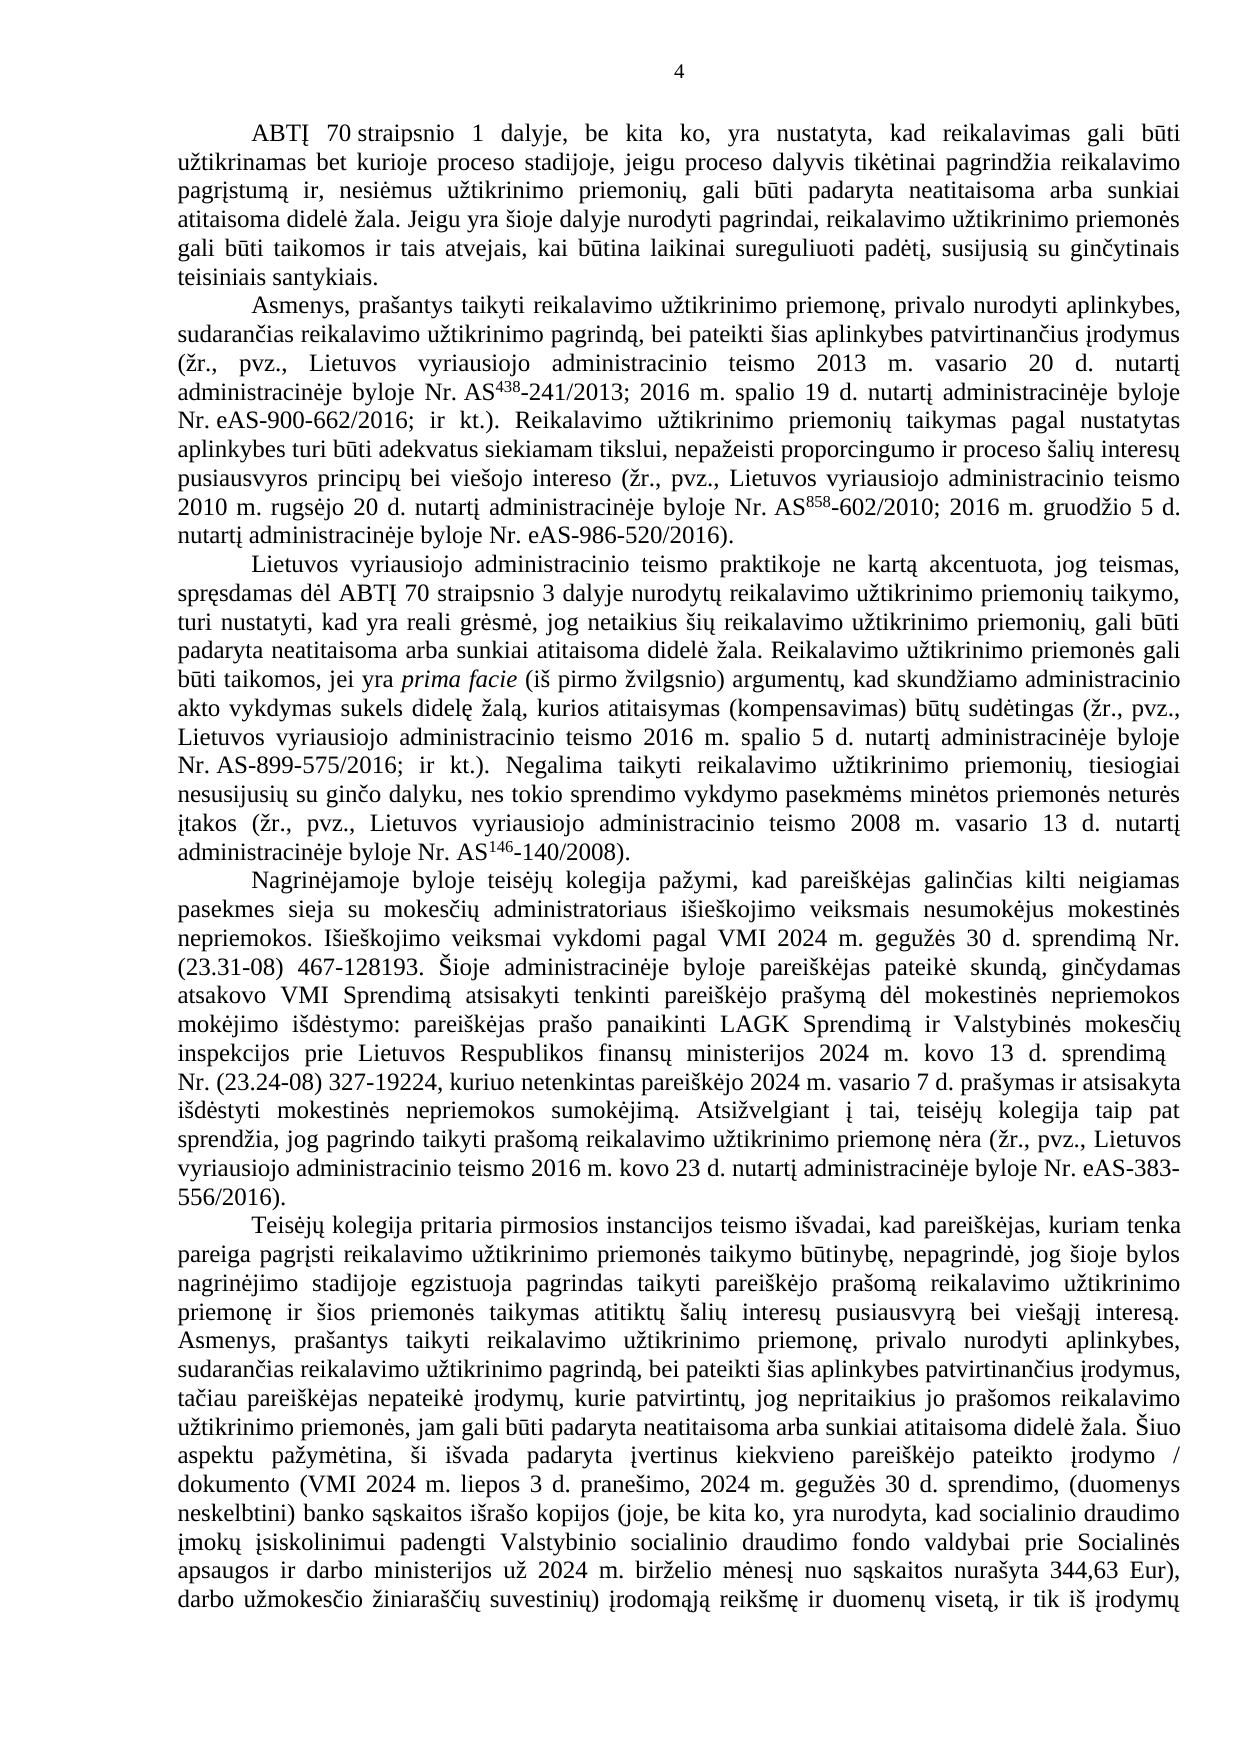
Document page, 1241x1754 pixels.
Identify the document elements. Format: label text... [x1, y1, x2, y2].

text Nagrinėjamoje byloje teisėjų kolegija pažymi, kad pareiškėjas galinčias kilti neigiamas pasekmes sieja su mokesčių administratoriaus išieškojimo veiksmais nesumokėjus mokestinės nepriemokos. Išieškojimo veiksmai vykdomi pagal VMI 2024 m. gegužės 30 d. sprendimą Nr. (23.31-08) 467-128193. Šioje administracinėje byloje pareiškėjas pateikė skundą, ginčydamas atsakovo VMI Sprendimą atsisakyti tenkinti pareiškėjo prašymą dėl mokestinės nepriemokos mokėjimo išdėstymo: pareiškėjas prašo panaikinti LAGK Sprendimą ir Valstybinės mokesčių inspekcijos prie Lietuvos Respublikos finansų ministerijos 2024 m. kovo 13 d. sprendimą Nr. (23.24-08) 327-19224, kuriuo netenkintas pareiškėjo 2024 m. vasario 7 d. prašymas ir atsisakyta išdėstyti mokestinės nepriemokos sumokėjimą. Atsižvelgiant į tai, teisėjų kolegija taip pat sprendžia, jog pagrindo taikyti prašomą reikalavimo užtikrinimo priemonę nėra (žr., pvz., Lietuvos vyriausiojo administracinio teismo 2016 m. kovo 23 d. nutartį administracinėje byloje Nr. eAS-383-556/2016). [177, 866, 1181, 1211]
text Lietuvos vyriausiojo administracinio teismo praktikoje ne kartą akcentuota, jog teismas, spręsdamas dėl ABTĮ 70 straipsnio 3 dalyje nurodytų reikalavimo užtikrinimo priemonių taikymo, turi nustatyti, kad yra reali grėsmė, jog netaikius šių reikalavimo užtikrinimo priemonių, gali būti padaryta neatitaisoma arba sunkiai atitaisoma didelė žala. Reikalavimo užtikrinimo priemonės gali būti taikomos, jei yra prima facie (iš pirmo žvilgsnio) argumentų, kad skundžiamo administracinio akto vykdymas sukels didelę žalą, kurios atitaisymas (kompensavimas) būtų sudėtingas (žr., pvz., Lietuvos vyriausiojo administracinio teismo 2016 m. spalio 5 d. nutartį administracinėje byloje Nr. AS-899-575/2016; ir kt.). Negalima taikyti reikalavimo užtikrinimo priemonių, tiesiogiai nesusijusių su ginčo dalyku, nes tokio sprendimo vykdymo pasekmėms minėtos priemonės neturės įtakos (žr., pvz., Lietuvos vyriausiojo administracinio teismo 2008 m. vasario 13 d. nutartį administracinėje byloje Nr. AS146-140/2008). [177, 549, 1181, 866]
text ABTĮ 70 straipsnio 1 dalyje, be kita ko, yra nustatyta, kad reikalavimas gali būti užtikrinamas bet kurioje proceso stadijoje, jeigu proceso dalyvis tikėtinai pagrindžia reikalavimo pagrįstumą ir, nesiėmus užtikrinimo priemonių, gali būti padaryta neatitaisoma arba sunkiai atitaisoma didelė žala. Jeigu yra šioje dalyje nurodyti pagrindai, reikalavimo užtikrinimo priemonės gali būti taikomos ir tais atvejais, kai būtina laikinai sureguliuoti padėtį, susijusią su ginčytinais teisiniais santykiais. [177, 118, 1181, 291]
text Teisėjų kolegija pritaria pirmosios instancijos teismo išvadai, kad pareiškėjas, kuriam tenka pareiga pagrįsti reikalavimo užtikrinimo priemonės taikymo būtinybę, nepagrindė, jog šioje bylos nagrinėjimo stadijoje egzistuoja pagrindas taikyti pareiškėjo prašomą reikalavimo užtikrinimo priemonę ir šios priemonės taikymas atitiktų šalių interesų pusiausvyrą bei viešąjį interesą. Asmenys, prašantys taikyti reikalavimo užtikrinimo priemonę, privalo nurodyti aplinkybes, sudarančias reikalavimo užtikrinimo pagrindą, bei pateikti šias aplinkybes patvirtinančius įrodymus, tačiau pareiškėjas nepateikė įrodymų, kurie patvirtintų, jog nepritaikius jo prašomos reikalavimo užtikrinimo priemonės, jam gali būti padaryta neatitaisoma arba sunkiai atitaisoma didelė žala. Šiuo aspektu pažymėtina, ši išvada padaryta įvertinus kiekvieno pareiškėjo pateikto įrodymo / dokumento (VMI 2024 m. liepos 3 d. pranešimo, 2024 m. gegužės 30 d. sprendimo, (duomenys neskelbtini) banko sąskaitos išrašo kopijos (joje, be kita ko, yra nurodyta, kad socialinio draudimo įmokų įsiskolinimui padengti Valstybinio socialinio draudimo fondo valdybai prie Socialinės apsaugos ir darbo ministerijos už 2024 m. birželio mėnesį nuo sąskaitos nurašyta 344,63 Eur), darbo užmokesčio žiniaraščių suvestinių) įrodomąją reikšmę ir duomenų visetą, ir tik iš įrodymų [177, 1211, 1181, 1613]
text Asmenys, prašantys taikyti reikalavimo užtikrinimo priemonę, privalo nurodyti aplinkybes, sudarančias reikalavimo užtikrinimo pagrindą, bei pateikti šias aplinkybes patvirtinančius įrodymus (žr., pvz., Lietuvos vyriausiojo administracinio teismo 2013 m. vasario 20 d. nutartį administracinėje byloje Nr. AS438-241/2013; 2016 m. spalio 19 d. nutartį administracinėje byloje Nr. eAS-900-662/2016; ir kt.). Reikalavimo užtikrinimo priemonių taikymas pagal nustatytas aplinkybes turi būti adekvatus siekiamam tikslui, nepažeisti proporcingumo ir proceso šalių interesų pusiausvyros principų bei viešojo intereso (žr., pvz., Lietuvos vyriausiojo administracinio teismo 2010 m. rugsėjo 20 d. nutartį administracinėje byloje Nr. AS858-602/2010; 2016 m. gruodžio 5 d. nutartį administracinėje byloje Nr. eAS-986-520/2016). [177, 291, 1181, 549]
